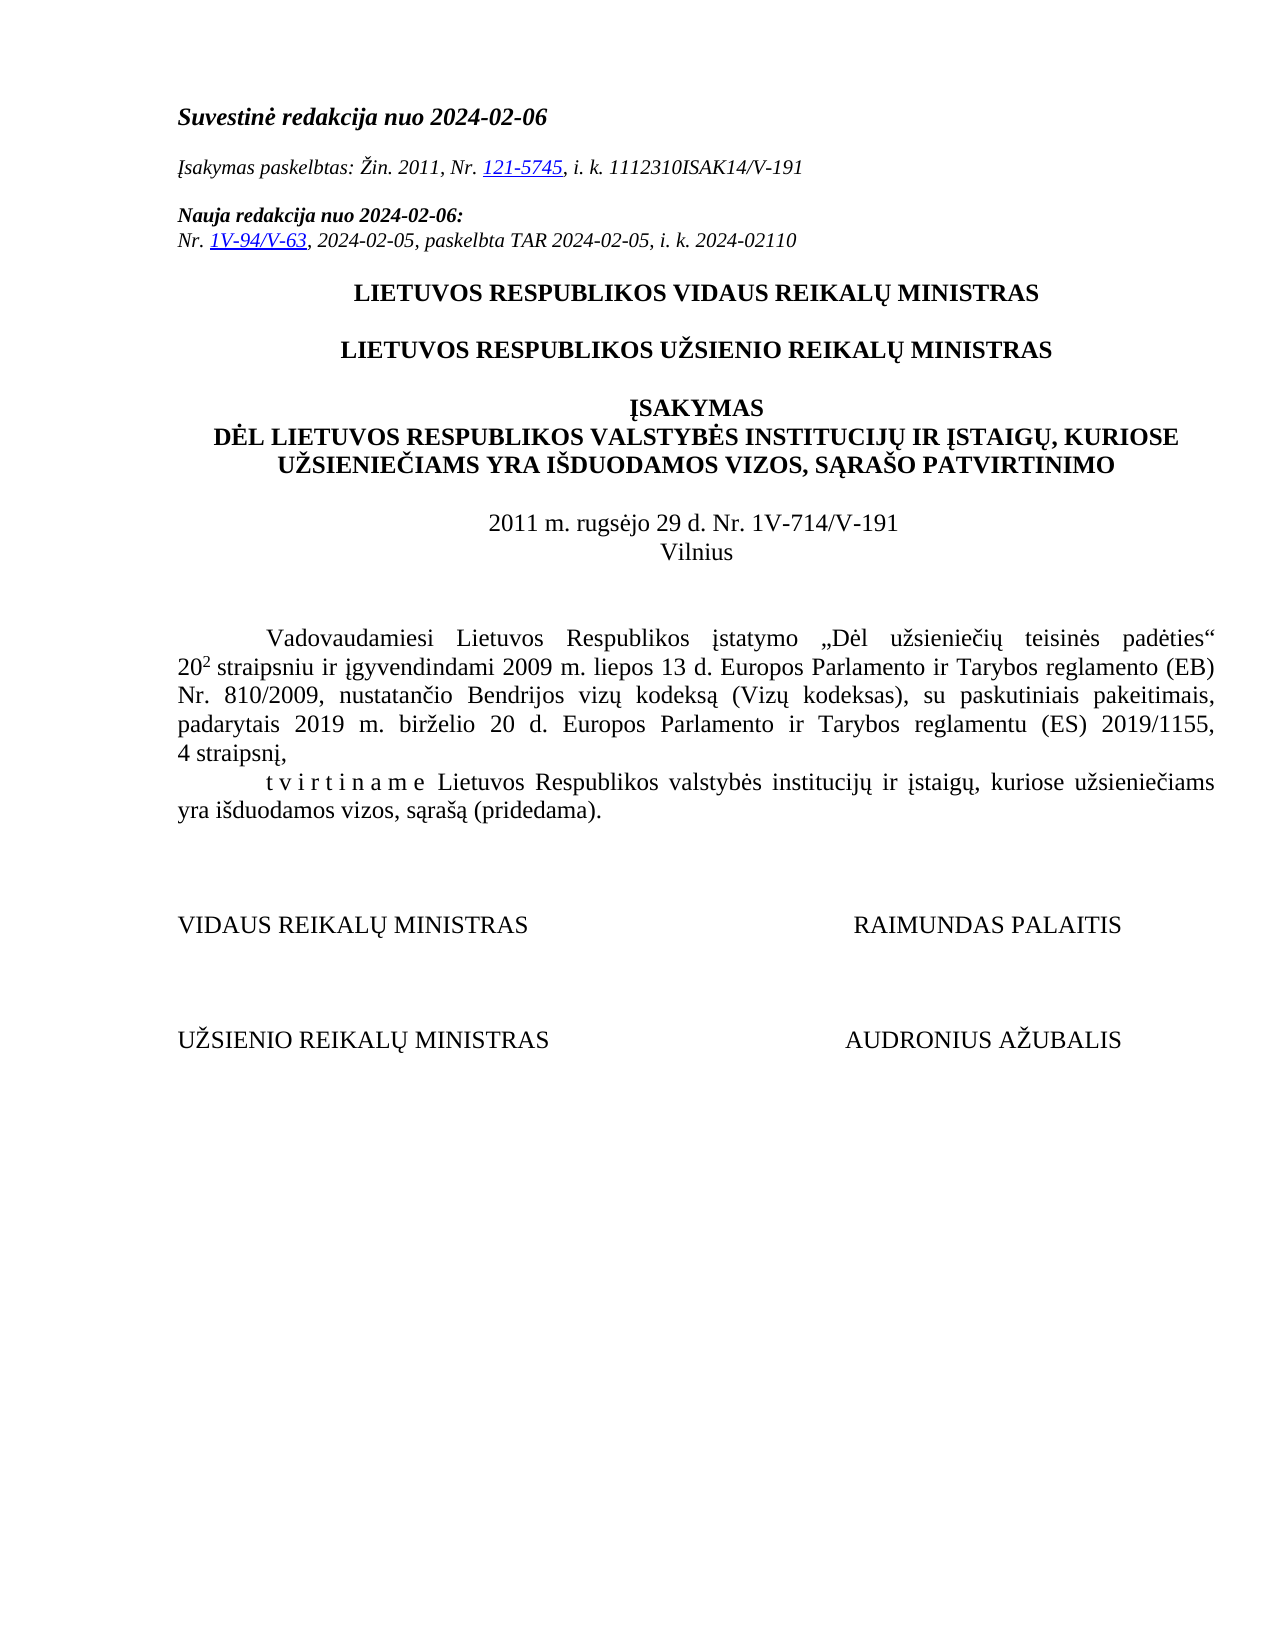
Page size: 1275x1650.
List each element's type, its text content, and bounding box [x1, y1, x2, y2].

text 2011 m. rugsėjo 29 d. Nr. 1V-714/V-191 [177, 508, 1216, 537]
text Nr. 1V-94/V-63, 2024-02-05, paskelbta TAR 2024-02-05, i. k. 2024-02110 [177, 227, 1216, 252]
text Užsienio reikalų ministras Audronius Ažubalis [177, 1025, 1216, 1054]
text Vadovaudamiesi Lietuvos Respublikos įstatymo „Dėl užsieniečių teisinės padėties“ 202 straipsniu ir įgyvendindami 2009 m. liepos 13 d. Europos Parlamento ir Tarybos reglamento (EB) Nr. 810/2009, nustatančio Bendrijos vizų kodeksą (Vizų kodeksas), su paskutiniais pakeitimais, padarytais 2019 m. birželio 20 d. Europos Parlamento ir Tarybos reglamentu (ES) 2019/1155, 4 straipsnį, [177, 623, 1216, 767]
text Vidaus reikalų ministras Raimundas Palaitis [177, 910, 1216, 939]
text tvirtiname Lietuvos Respublikos valstybės institucijų ir įstaigų, kuriose užsieniečiams yra išduodamos vizos, sąrašą (pridedama). [177, 767, 1216, 824]
text LIETUVOS RESPUBLIKOS UŽSIENIO REIKALŲ MINISTRAS [177, 335, 1216, 364]
text DĖL LIETUVOS RESPUBLIKOS VALSTYBĖS INSTITUCIJŲ IR ĮSTAIGŲ, KURIOSE UŽSIENIEČIAMS YRA IŠDUODAMOS VIZOS, SĄRAŠO PATVIRTINIMO [177, 422, 1216, 479]
text Vilnius [177, 537, 1216, 565]
text Suvestinė redakcija nuo 2024-02-06 [177, 102, 1216, 131]
text ĮSAKYMAS [177, 393, 1216, 422]
text LIETUVOS RESPUBLIKOS VIDAUS REIKALŲ MINISTRAS [177, 278, 1216, 307]
text Įsakymas paskelbtas: Žin. 2011, Nr. 121-5745, i. k. 1112310ISAK14/V-191 [177, 155, 1216, 179]
text Nauja redakcija nuo 2024-02-06: [177, 203, 1216, 227]
